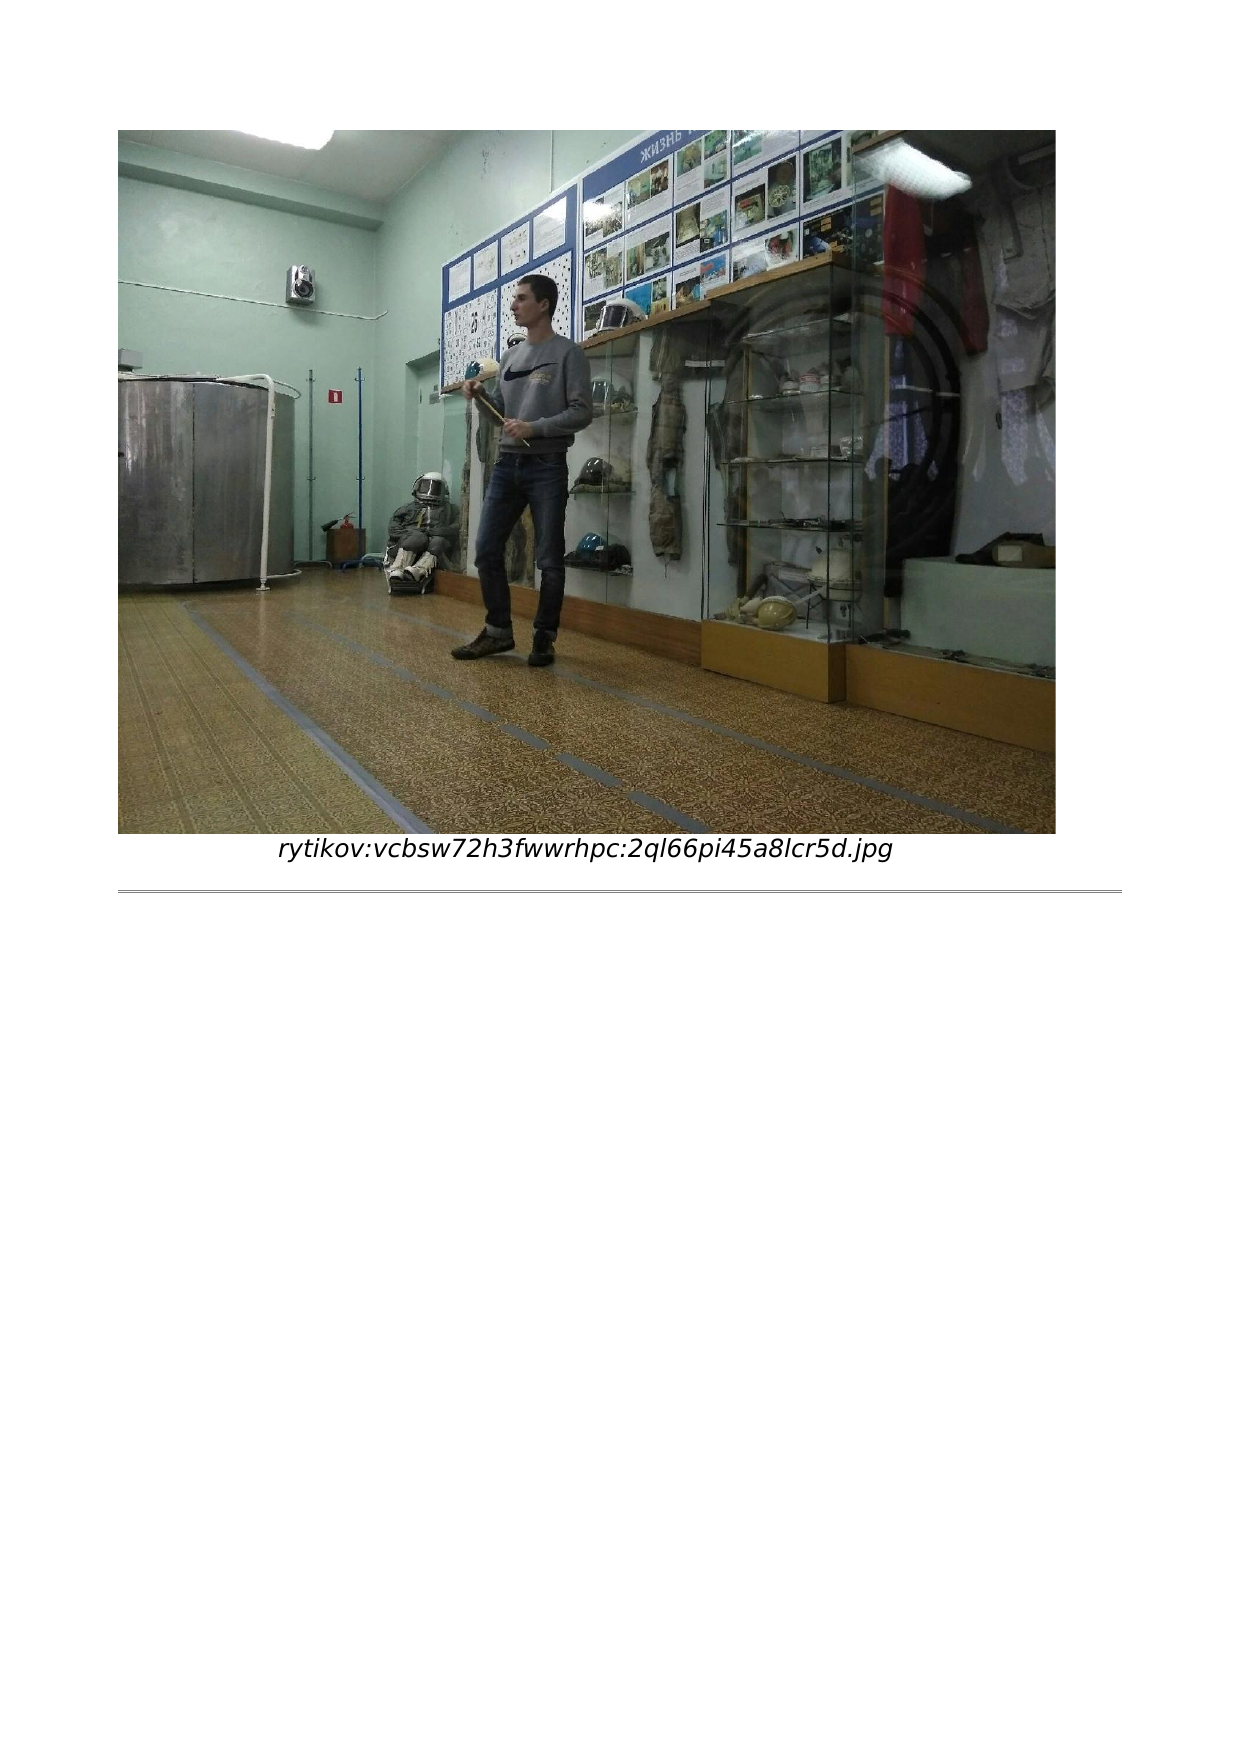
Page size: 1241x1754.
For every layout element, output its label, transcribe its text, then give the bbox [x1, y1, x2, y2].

picture [118, 130, 1056, 834]
text rytikov:vcbsw72h3fwwrhpc:2ql66pi45a8lcr5d.jpg [118, 834, 1056, 863]
